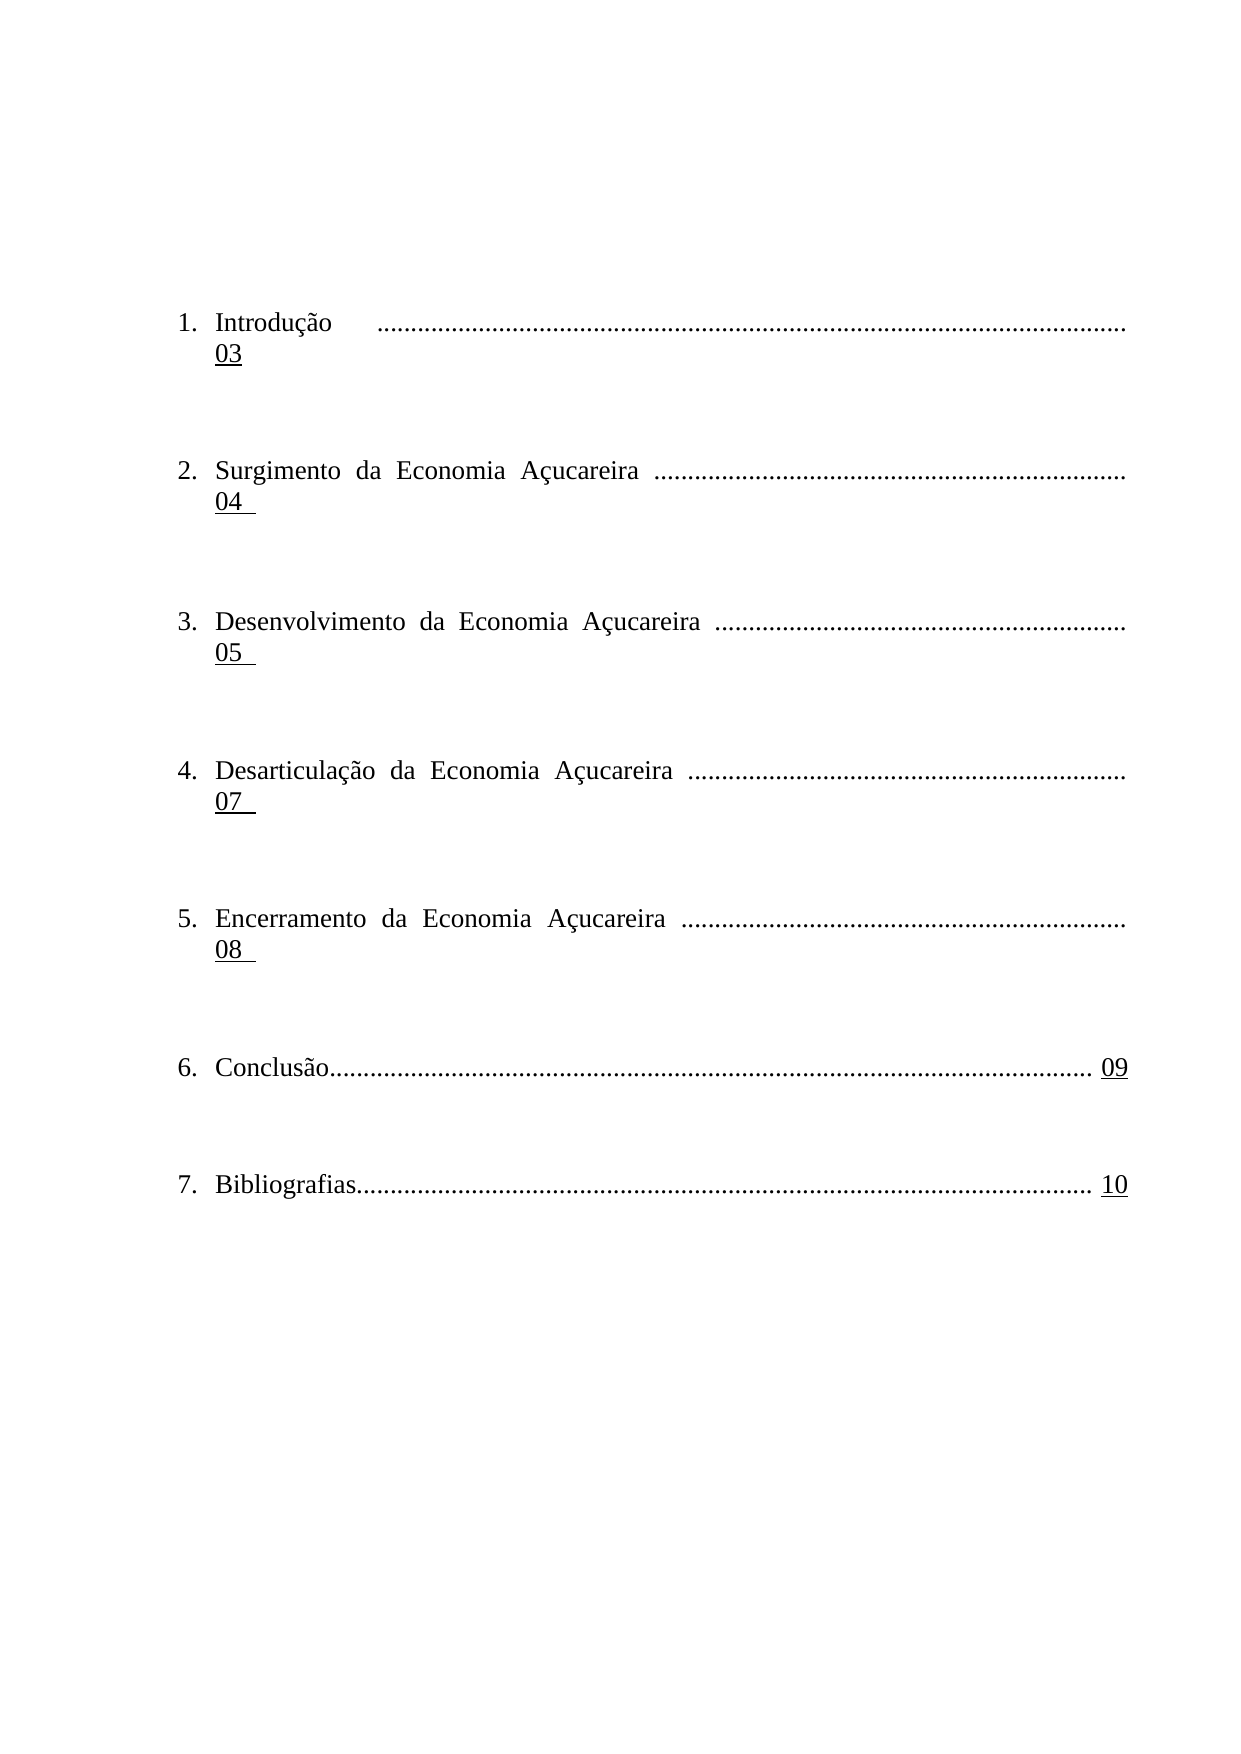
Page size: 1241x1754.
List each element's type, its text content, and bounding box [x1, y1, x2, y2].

subtitle Encerramento da Economia Açucareira .................................................................. 08 [177, 902, 1128, 965]
subtitle Desenvolvimento da Economia Açucareira ............................................................. 05 [177, 605, 1128, 668]
subtitle Introdução ............................................................................................................... 03 [177, 306, 1128, 368]
subtitle Desarticulação da Economia Açucareira ................................................................. 07 [177, 754, 1128, 816]
subtitle Surgimento da Economia Açucareira ...................................................................... 04 [177, 454, 1128, 517]
subtitle Conclusão................................................................................................................. 09 [177, 1051, 1128, 1082]
subtitle Bibliografias............................................................................................................. 10 [177, 1168, 1128, 1199]
